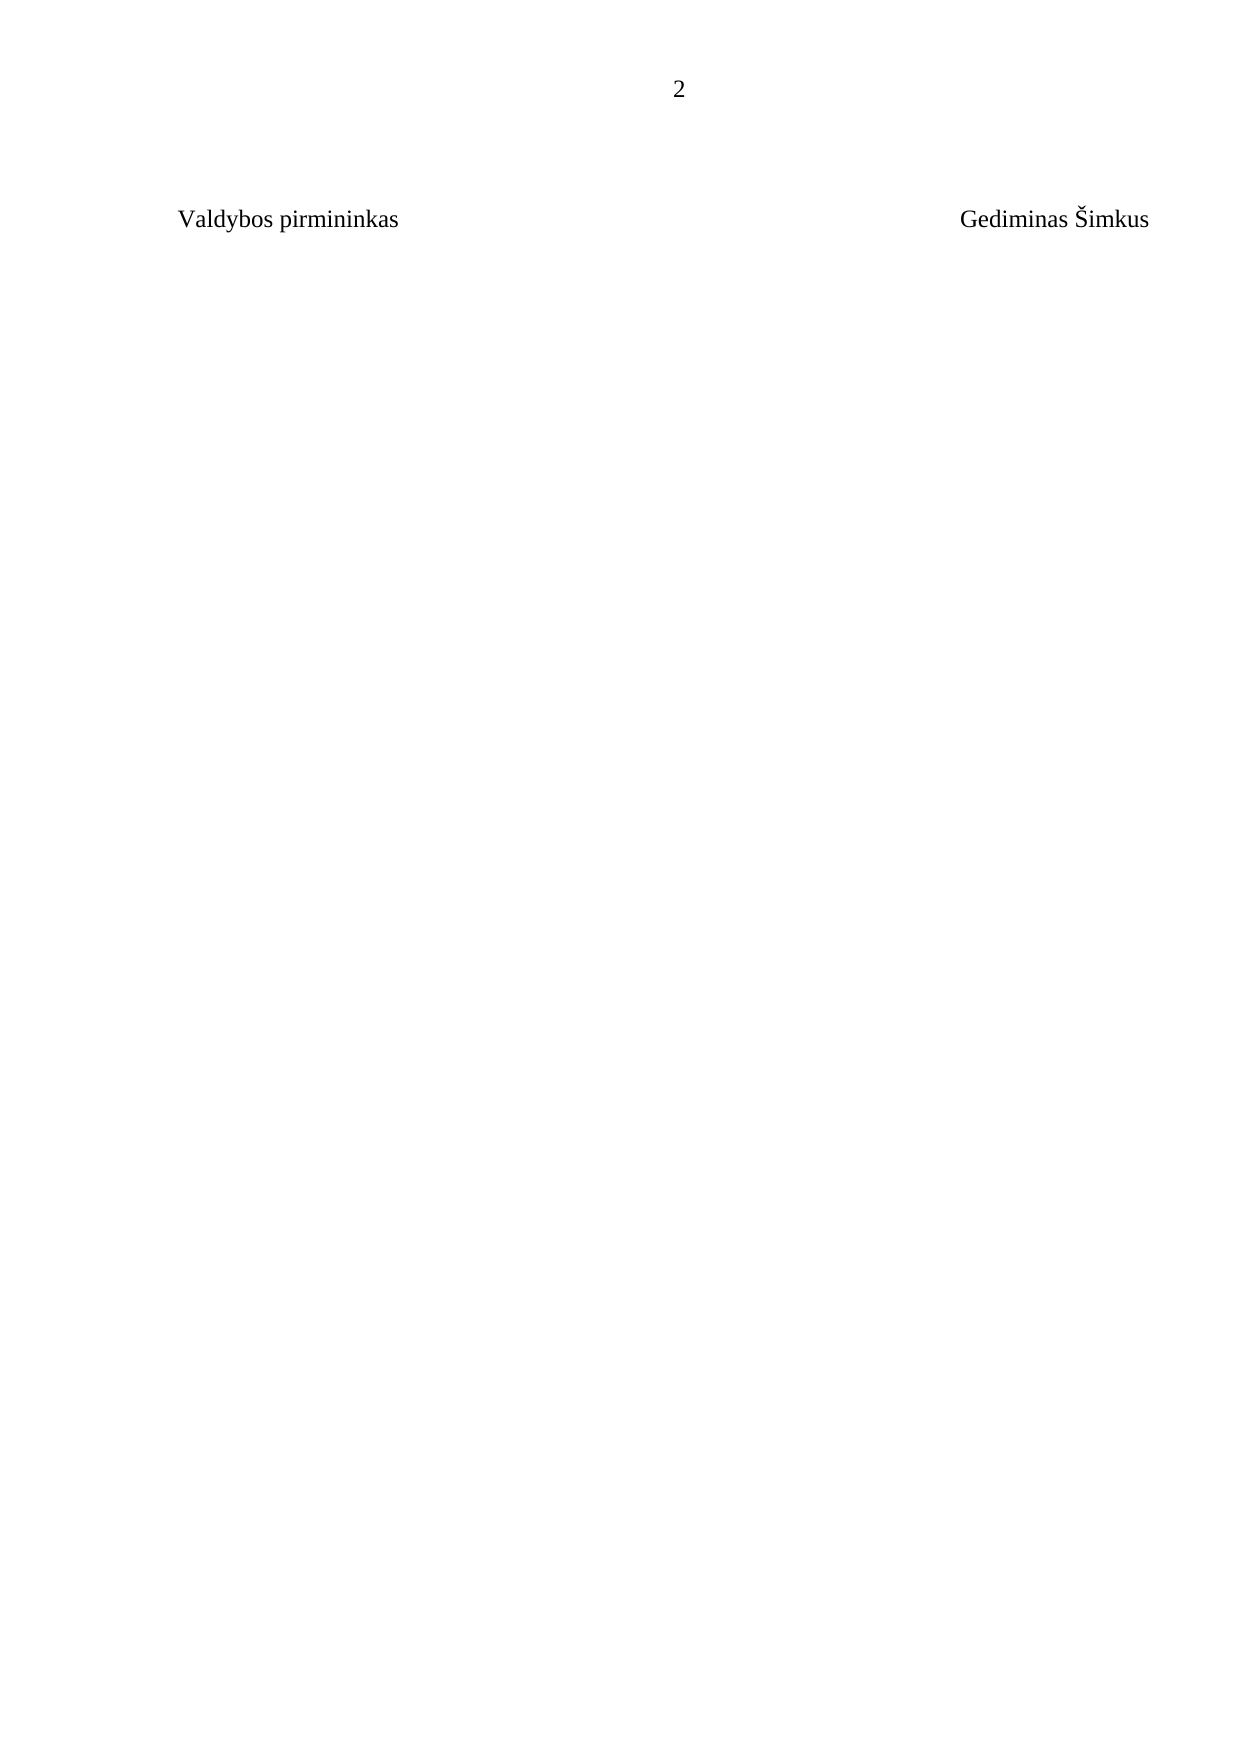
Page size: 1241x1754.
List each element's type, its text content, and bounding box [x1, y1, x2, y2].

subtitle Valdybos pirmininkas Gediminas Šimkus [177, 204, 1181, 233]
